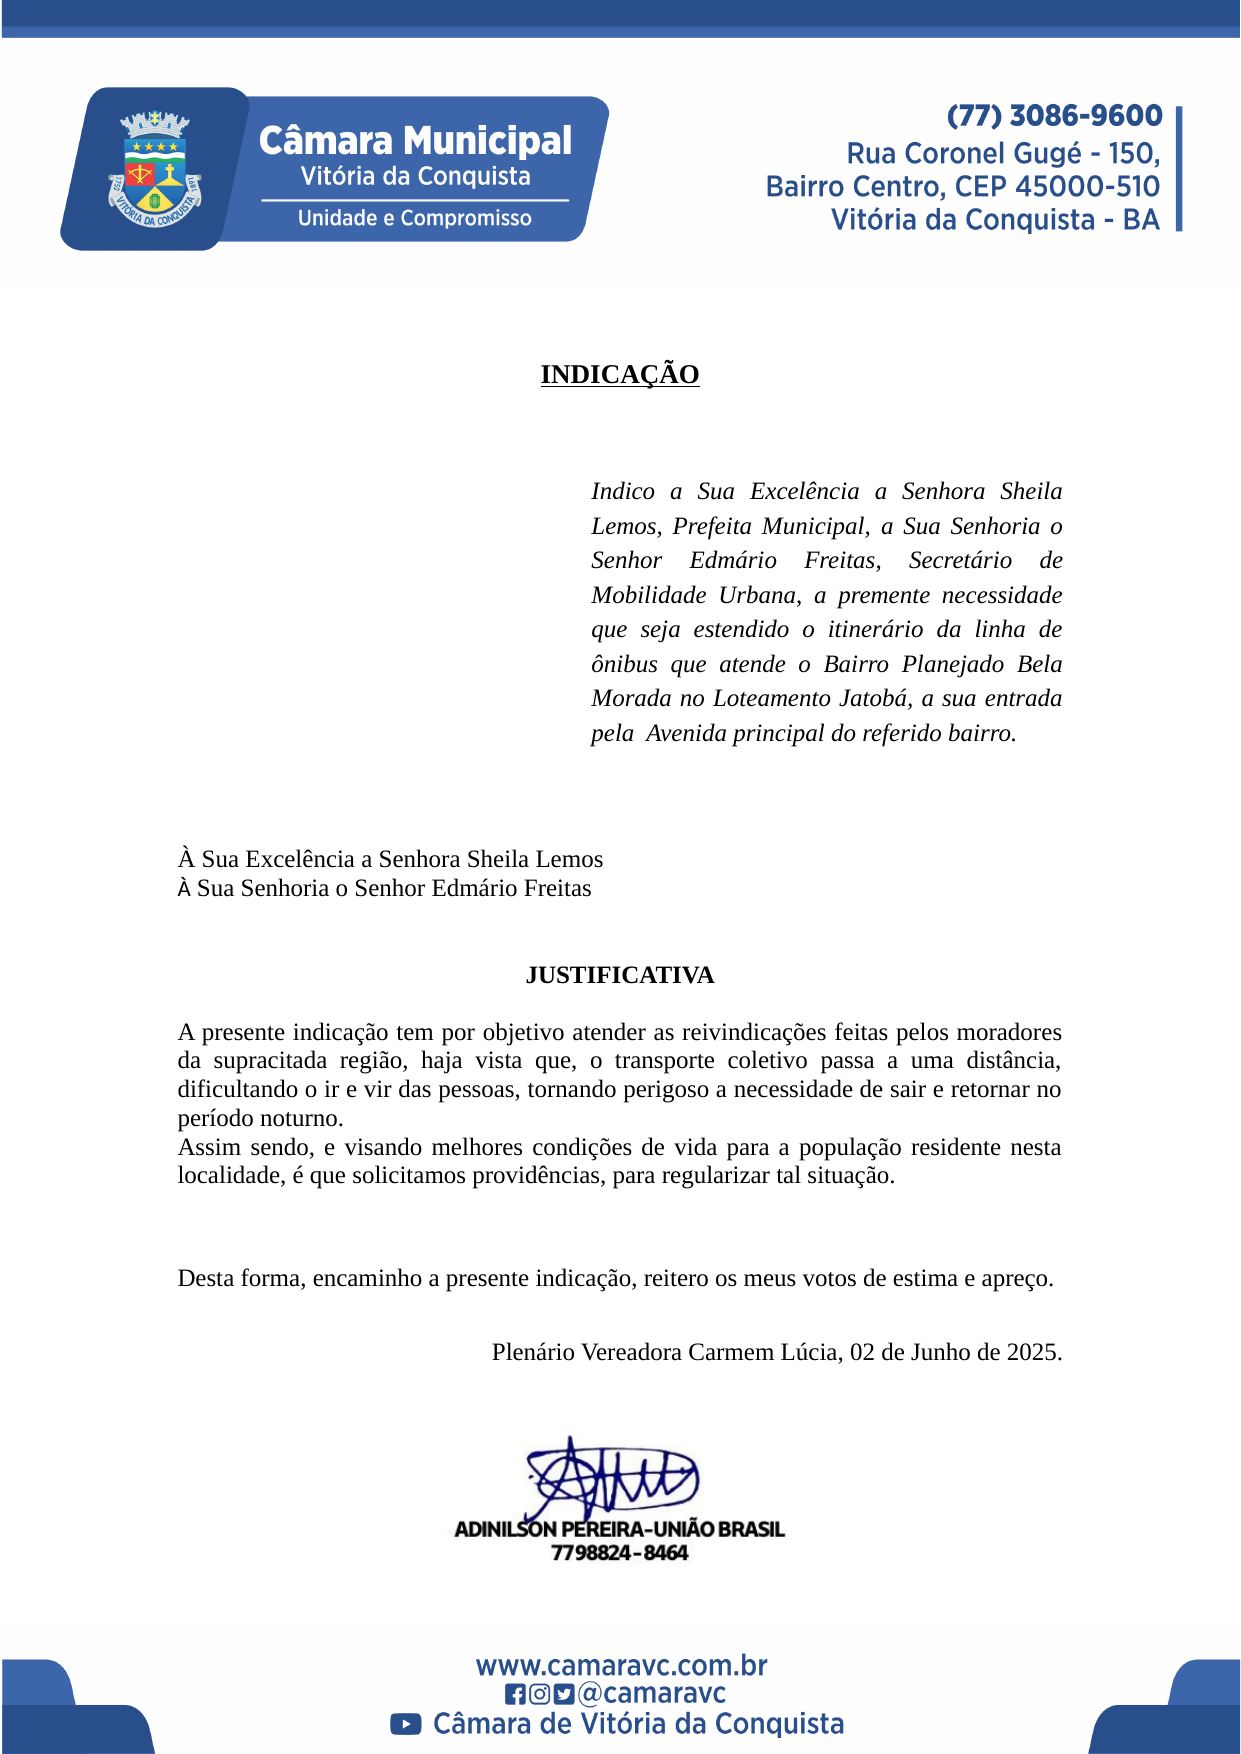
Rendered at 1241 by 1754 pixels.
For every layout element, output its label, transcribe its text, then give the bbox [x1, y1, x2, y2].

text INDICAÇÃO [177, 358, 1063, 389]
text Assim sendo, e visando melhores condições de vida para a população residente nesta localidade, é que solicitamos providências, para regularizar tal situação. [177, 1132, 1063, 1189]
text A presente indicação tem por objetivo atender as reivindicações feitas pelos moradores da supracitada região, haja vista que, o transporte coletivo passa a uma distância, dificultando o ir e vir das pessoas, tornando perigoso a necessidade de sair e retornar no período noturno. [177, 1017, 1063, 1132]
text Indico a Sua Excelência a Senhora Sheila Lemos, Prefeita Municipal, a Sua Senhoria o Senhor Edmário Freitas, Secretário de Mobilidade Urbana, a premente necessidade que seja estendido o itinerário da linha de ônibus que atende o Bairro Planejado Bela Morada no Loteamento Jatobá, a sua entrada pela Avenida principal do referido bairro. [591, 476, 1063, 746]
text JUSTIFICATIVA [177, 960, 1063, 989]
text Desta forma, encaminho a presente indicação, reitero os meus votos de estima e apreço. [177, 1263, 1063, 1291]
picture [2, 1624, 1241, 1754]
picture [1, 0, 1240, 288]
text À Sua Excelência a Senhora Sheila Lemos [177, 844, 1063, 873]
text À Sua Senhoria o Senhor Edmário Freitas [177, 873, 1063, 902]
text Plenário Vereadora Carmem Lúcia, 02 de Junho de 2025. [177, 1337, 1063, 1366]
picture [397, 1393, 822, 1606]
